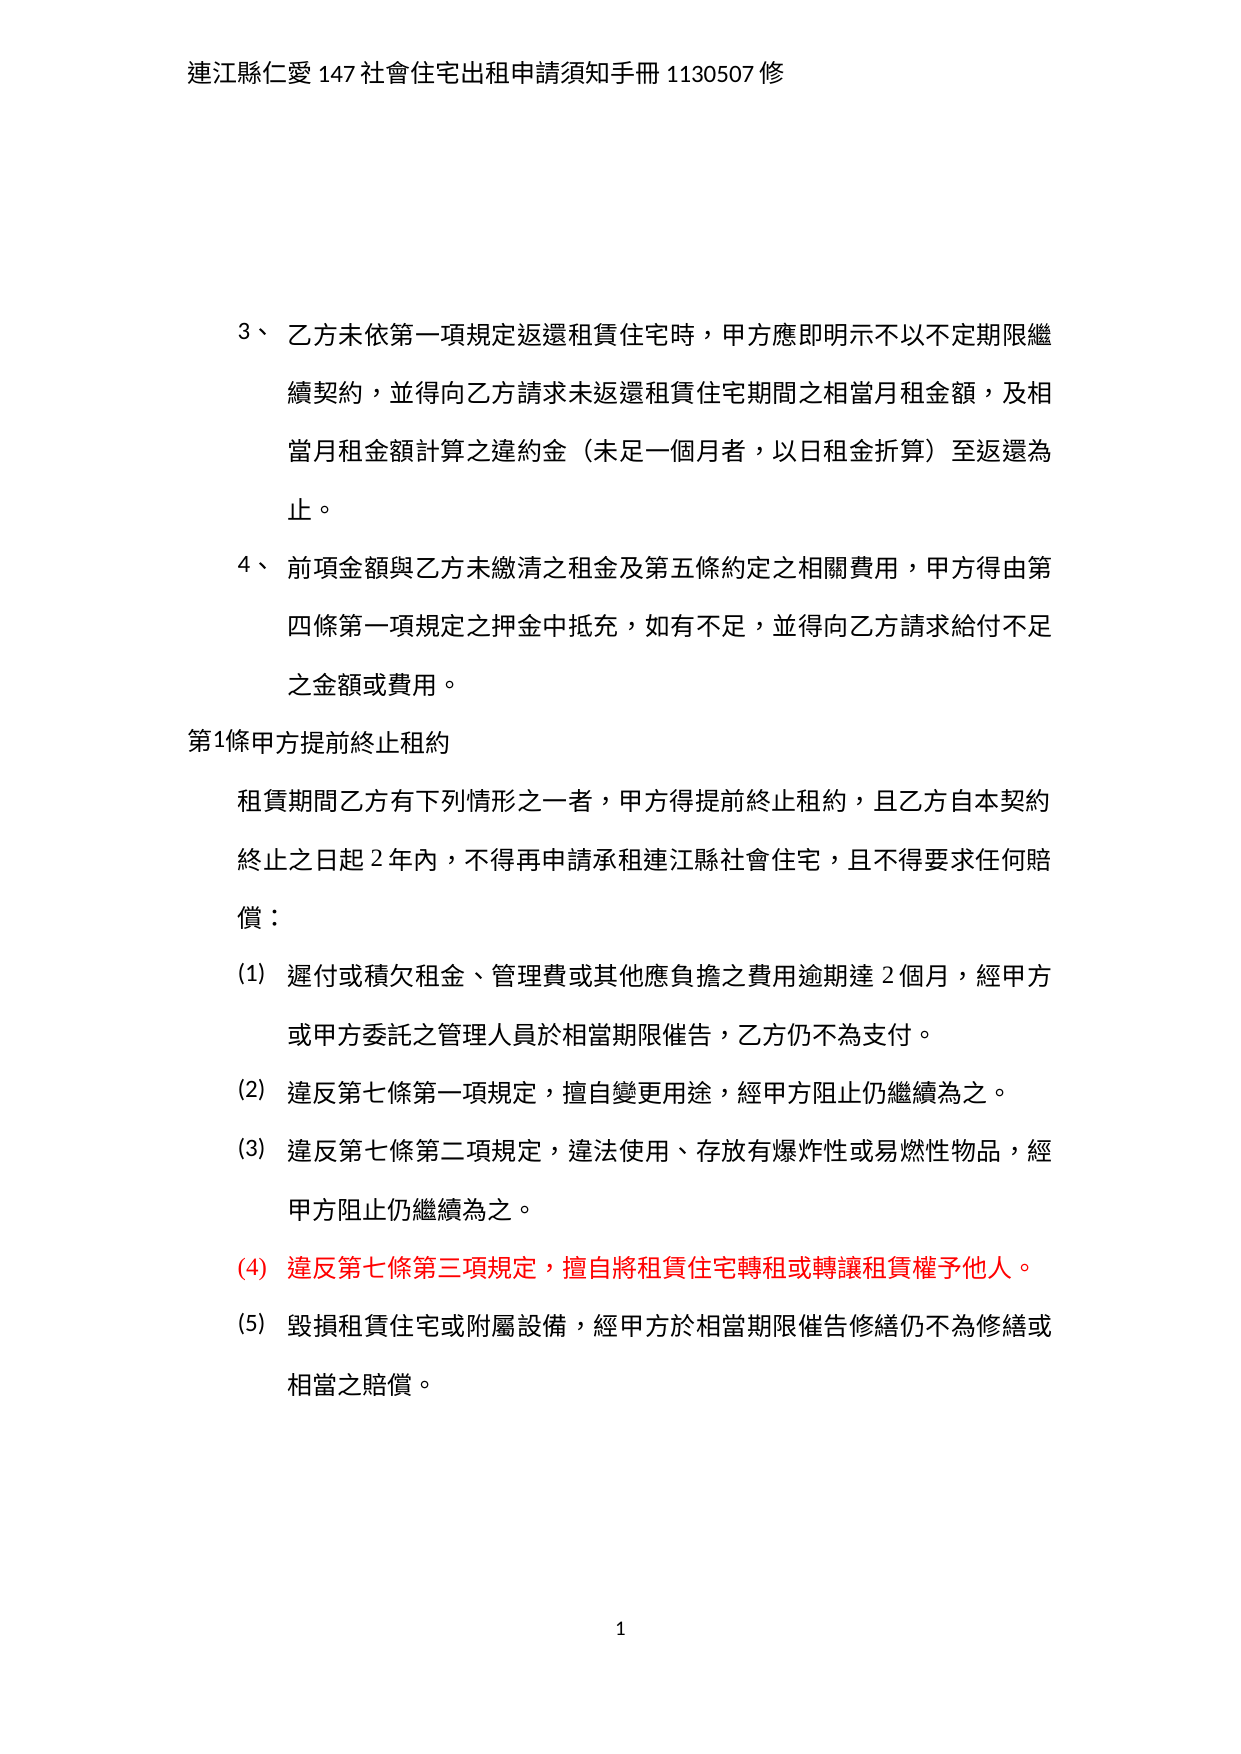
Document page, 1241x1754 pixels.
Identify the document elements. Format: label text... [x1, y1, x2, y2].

text 租賃期間乙方有下列情形之一者，甲方得提前終止租約，且乙方自本契約終止之日起2年內，不得再申請承租連江縣社會住宅，且不得要求任何賠償： [237, 760, 1053, 935]
list 遲付或積欠租金、管理費或其他應負擔之費用逾期達2個月，經甲方或甲方委託之管理人員於相當期限催告，乙方仍不為支付。 [237, 935, 1053, 1052]
list 毀損租賃住宅或附屬設備，經甲方於相當期限催告修繕仍不為修繕或相當之賠償。 [237, 1285, 1053, 1402]
list 前項金額與乙方未繳清之租金及第五條約定之相關費用，甲方得由第四條第一項規定之押金中抵充，如有不足，並得向乙方請求給付不足之金額或費用。 [237, 527, 1053, 702]
list 甲方提前終止租約 [187, 702, 1053, 760]
list 乙方未依第一項規定返還租賃住宅時，甲方應即明示不以不定期限繼續契約，並得向乙方請求未返還租賃住宅期間之相當月租金額，及相當月租金額計算之違約金（未足一個月者，以日租金折算）至返還為止。 [237, 294, 1053, 527]
list 違反第七條第三項規定，擅自將租賃住宅轉租或轉讓租賃權予他人。 [237, 1227, 1053, 1285]
list 違反第七條第二項規定，違法使用、存放有爆炸性或易燃性物品，經甲方阻止仍繼續為之。 [237, 1110, 1053, 1227]
list 違反第七條第一項規定，擅自變更用途，經甲方阻止仍繼續為之。 [237, 1052, 1053, 1110]
